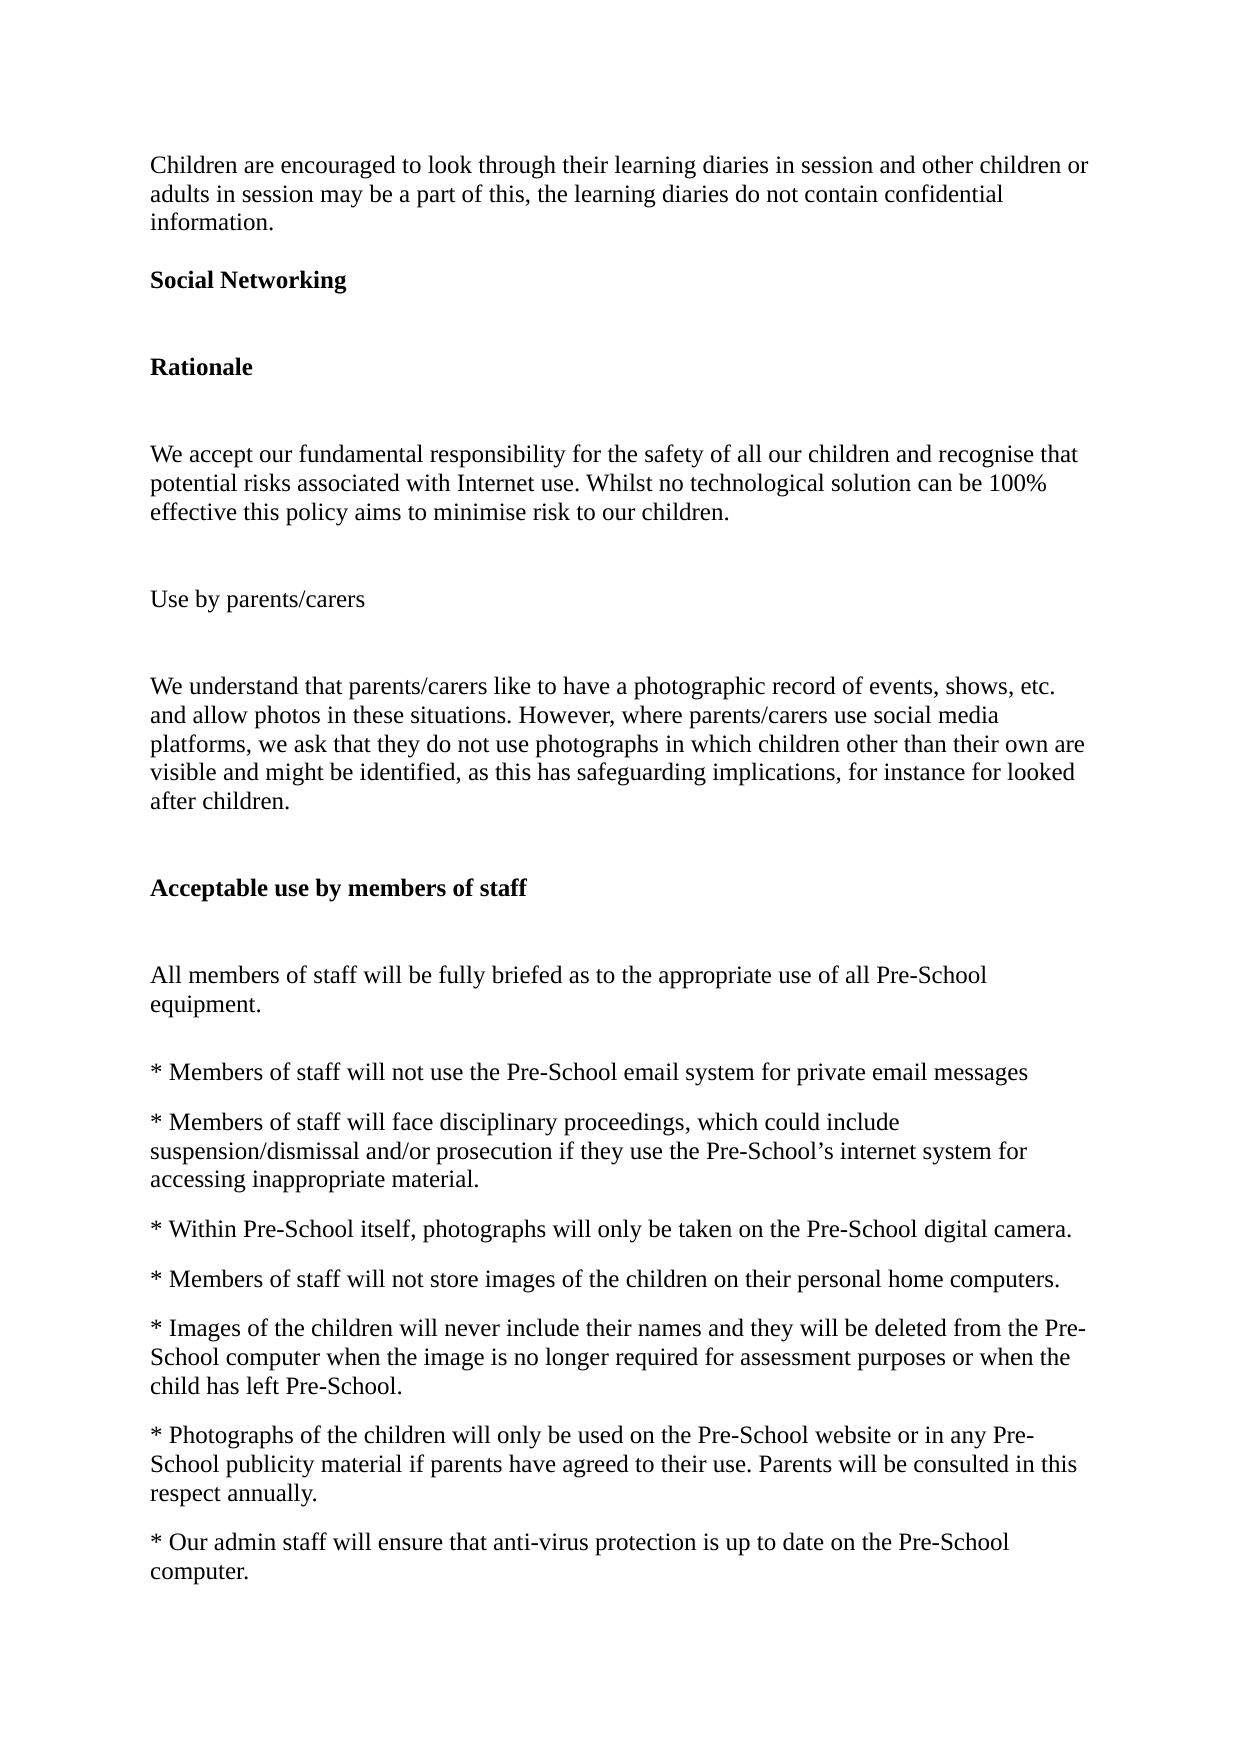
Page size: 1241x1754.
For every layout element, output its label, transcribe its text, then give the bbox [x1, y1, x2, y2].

text Rationale [150, 352, 1090, 381]
text We accept our fundamental responsibility for the safety of all our children and recognise that potential risks associated with Internet use. Whilst no technological solution can be 100% effective this policy aims to minimise risk to our children. [150, 439, 1090, 526]
text * Images of the children will never include their names and they will be deleted from the Pre-School computer when the image is no longer required for assessment purposes or when the child has left Pre-School. [150, 1313, 1090, 1399]
text * Photographs of the children will only be used on the Pre-School website or in any Pre-School publicity material if parents have agreed to their use. Parents will be consulted in this respect annually. [150, 1420, 1090, 1507]
text Social Networking [150, 265, 1090, 294]
text Children are encouraged to look through their learning diaries in session and other children or adults in session may be a part of this, the learning diaries do not contain confidential information. [150, 150, 1090, 236]
text * Members of staff will not store images of the children on their personal home computers. [150, 1264, 1090, 1292]
text * Our admin staff will ensure that anti-virus protection is up to date on the Pre-School computer. [150, 1527, 1090, 1585]
text Use by parents/carers [150, 584, 1090, 613]
text * Members of staff will not use the Pre-School email system for private email messages [150, 1057, 1090, 1086]
text All members of staff will be fully briefed as to the appropriate use of all Pre-School equipment. [150, 960, 1090, 1018]
text * Within Pre-School itself, photographs will only be taken on the Pre-School digital camera. [150, 1214, 1090, 1243]
text Acceptable use by members of staff [150, 873, 1090, 902]
text We understand that parents/carers like to have a photographic record of events, shows, etc. and allow photos in these situations. However, where parents/carers use social media platforms, we ask that they do not use photographs in which children other than their own are visible and might be identified, as this has safeguarding implications, for instance for looked after children. [150, 671, 1090, 815]
text * Members of staff will face disciplinary proceedings, which could include suspension/dismissal and/or prosecution if they use the Pre-School’s internet system for accessing inappropriate material. [150, 1107, 1090, 1193]
